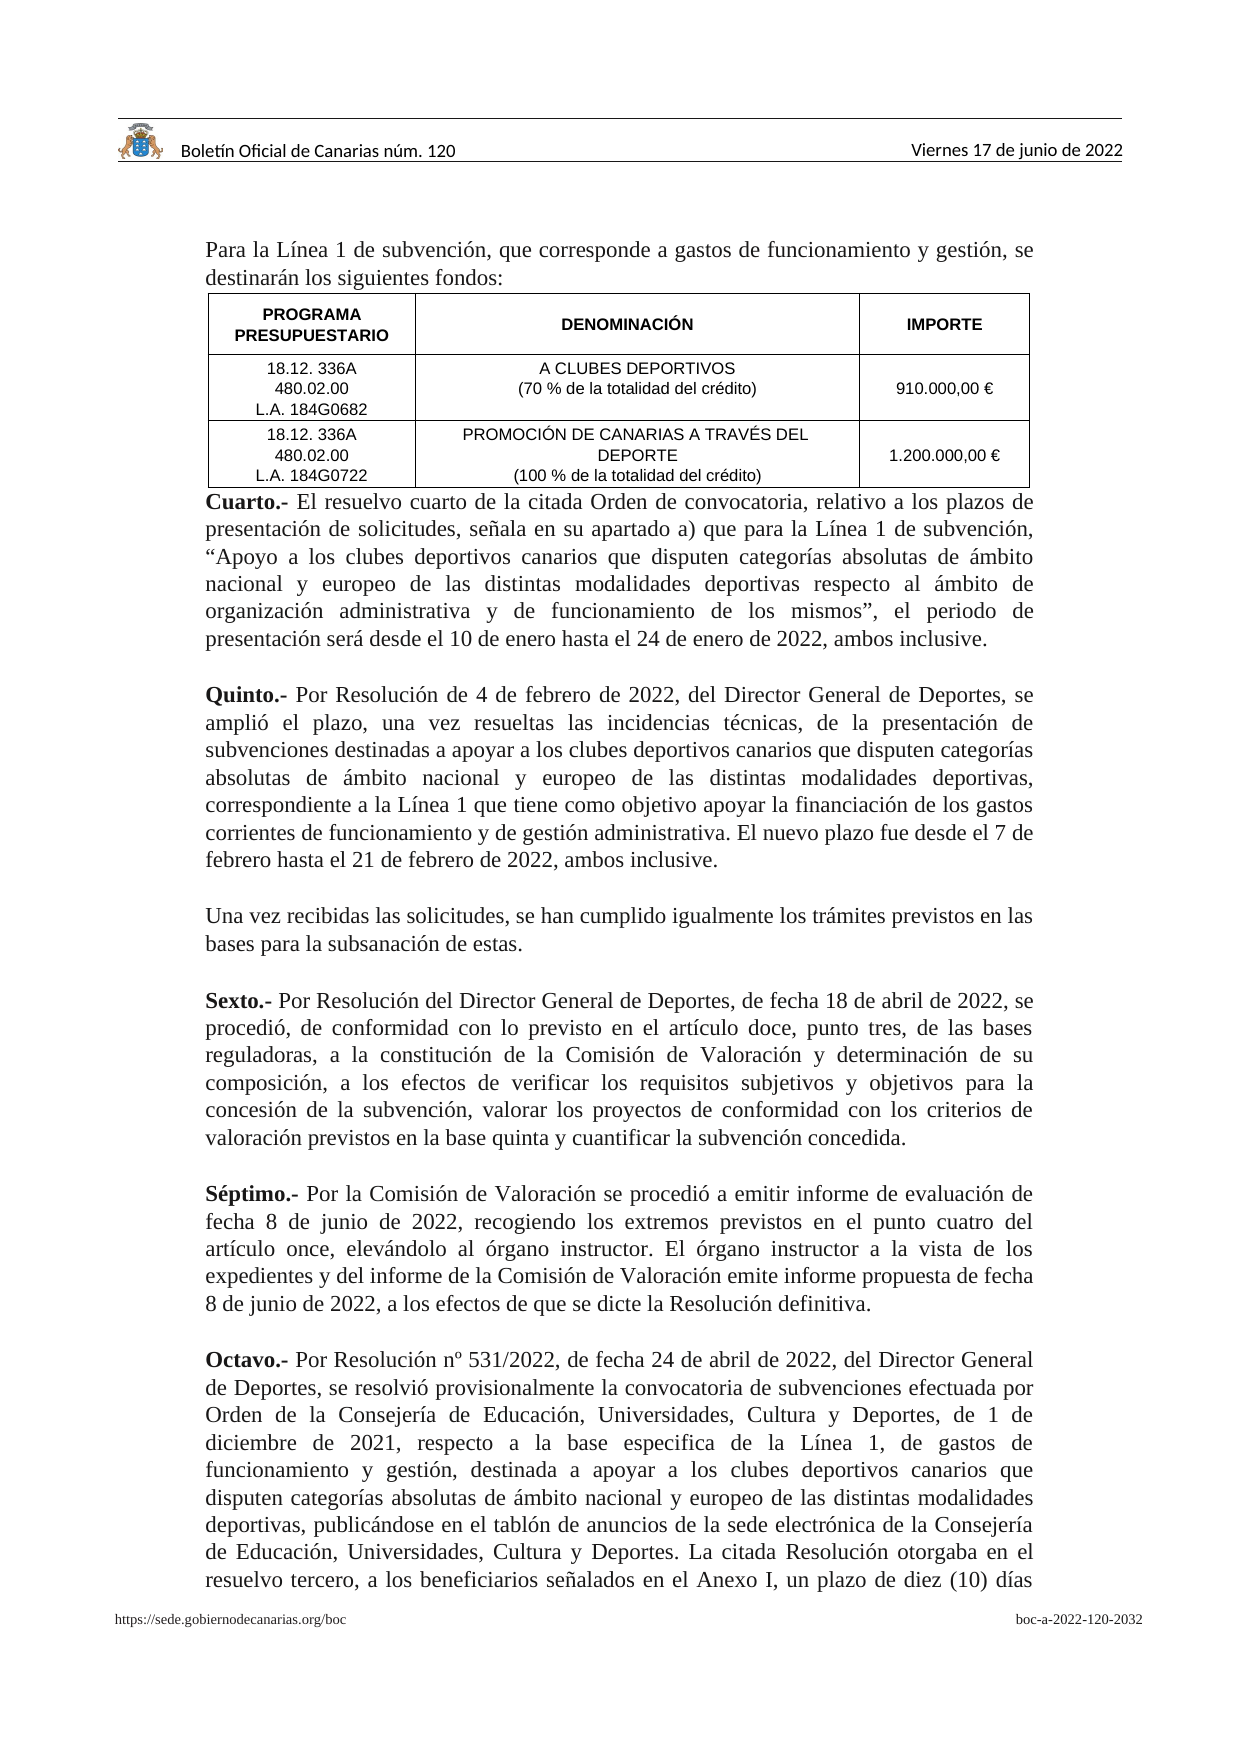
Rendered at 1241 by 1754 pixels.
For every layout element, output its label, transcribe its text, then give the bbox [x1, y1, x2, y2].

text Octavo.- Por Resolución nº 531/2022, de fecha 24 de abril de 2022, del Director General de Deportes, se resolvió provisionalmente la convocatoria de subvenciones efectuada por Orden de la Consejería de Educación, Universidades, Cultura y Deportes, de 1 de diciembre de 2021, respecto a la base especifica de la Línea 1, de gastos de funcionamiento y gestión, destinada a apoyar a los clubes deportivos canarios que disputen categorías absolutas de ámbito nacional y europeo de las distintas modalidades deportivas, publicándose en el tablón de anuncios de la sede electrónica de la Consejería de Educación, Universidades, Cultura y Deportes. La citada Resolución otorgaba en el resuelvo tercero, a los beneficiarios señalados en el Anexo I, un plazo de diez (10) días [205, 1347, 1035, 1592]
table_cell 1.200.000,00 € [860, 421, 1029, 487]
table_cell 18.12. 336A 480.02.00 L.A. 184G0682 [209, 355, 415, 420]
text Séptimo.- Por la Comisión de Valoración se procedió a emitir informe de evaluación de fecha 8 de junio de 2022, recogiendo los extremos previstos en el punto cuatro del artículo once, elevándolo al órgano instructor. El órgano instructor a la vista de los expedientes y del informe de la Comisión de Valoración emite informe propuesta de fecha 8 de junio de 2022, a los efectos de que se dicte la Resolución definitiva. [205, 1180, 1035, 1316]
table_cell 18.12. 336A 480.02.00 L.A. 184G0722 [209, 421, 415, 487]
text Quinto.- Por Resolución de 4 de febrero de 2022, del Director General de Deportes, se amplió el plazo, una vez resueltas las incidencias técnicas, de la presentación de subvenciones destinadas a apoyar a los clubes deportivos canarios que disputen categorías absolutas de ámbito nacional y europeo de las distintas modalidades deportivas, correspondiente a la Línea 1 que tiene como objetivo apoyar la financiación de los gastos corrientes de funcionamiento y de gestión administrativa. El nuevo plazo fue desde el 7 de febrero hasta el 21 de febrero de 2022, ambos inclusive. [205, 682, 1035, 872]
text Sexto.- Por Resolución del Director General de Deportes, de fecha 18 de abril de 2022, se procedió, de conformidad con lo previsto en el artículo doce, punto tres, de las bases reguladoras, a la constitución de la Comisión de Valoración y determinación de su composición, a los efectos de verificar los requisitos subjetivos y objetivos para la concesión de la subvención, valorar los proyectos de conformidad con los criterios de valoración previstos en la base quinta y cuantificar la subvención concedida. [205, 987, 1035, 1150]
text Una vez recibidas las solicitudes, se han cumplido igualmente los trámites previstos en las bases para la subsanación de estas. [205, 903, 1035, 956]
table_cell 910.000,00 € [860, 355, 1029, 420]
table_cell A CLUBES DEPORTIVOS (70 % de la totalidad del crédito) [416, 355, 859, 420]
table_header PROGRAMA PRESUPUESTARIO [209, 294, 415, 353]
text Para la Línea 1 de subvención, que corresponde a gastos de funcionamiento y gestión, se destinarán los siguientes fondos: [205, 236, 1035, 290]
table_header DENOMINACIÓN [416, 294, 859, 353]
table_cell PROMOCIÓN DE CANARIAS A TRAVÉS DEL DEPORTE (100 % de la totalidad del crédito) [416, 421, 859, 487]
table_header IMPORTE [860, 294, 1029, 353]
text Cuarto.- El resuelvo cuarto de la citada Orden de convocatoria, relativo a los plazos de presentación de solicitudes, señala en su apartado a) que para la Línea 1 de subvención, “Apoyo a los clubes deportivos canarios que disputen categorías absolutas de ámbito nacional y europeo de las distintas modalidades deportivas respecto al ámbito de organización administrativa y de funcionamiento de los mismos”, el periodo de presentación será desde el 10 de enero hasta el 24 de enero de 2022, ambos inclusive. [205, 488, 1035, 651]
